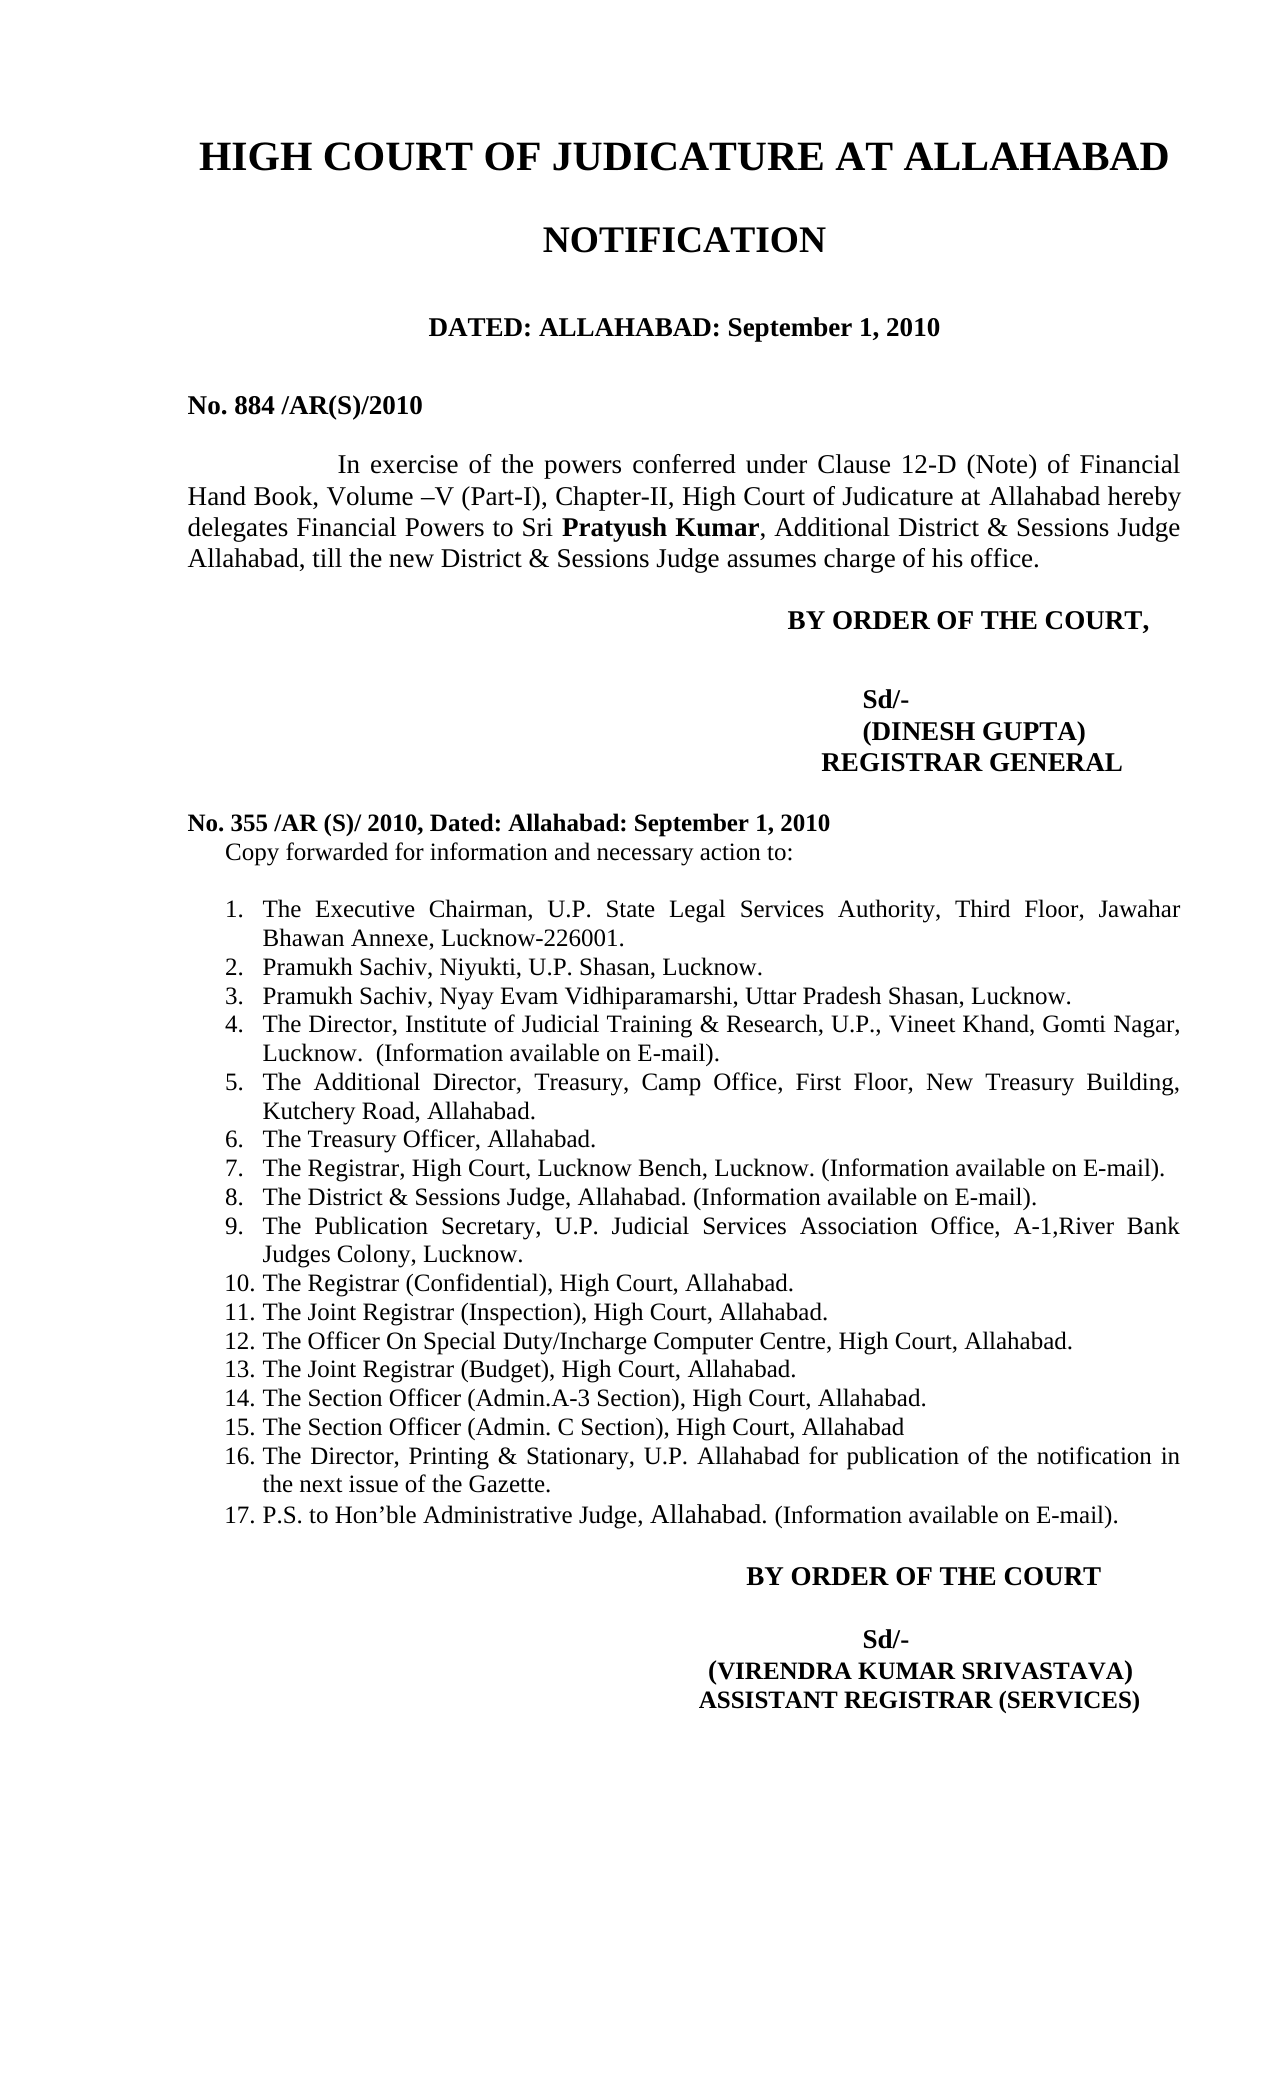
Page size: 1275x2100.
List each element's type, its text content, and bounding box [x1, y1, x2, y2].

list Pramukh Sachiv, Niyukti, U.P. Shasan, Lucknow. [225, 952, 1181, 981]
list The Joint Registrar (Inspection), High Court, Allahabad. [224, 1297, 1181, 1326]
list Pramukh Sachiv, Nyay Evam Vidhiparamarshi, Uttar Pradesh Shasan, Lucknow. [225, 981, 1181, 1009]
text REGISTRAR GENERAL [187, 746, 1183, 777]
text In exercise of the powers conferred under Clause 12-D (Note) of Financial Hand Book, Volume –V (Part-I), Chapter-II, High Court of Judicature at Allahabad hereby delegates Financial Powers to Sri Pratyush Kumar, Additional District & Sessions Judge Allahabad, till the new District & Sessions Judge assumes charge of his office. [187, 449, 1181, 573]
text HIGH COURT OF JUDICATURE AT ALLAHABAD [187, 131, 1181, 179]
subtitle DATED: ALLAHABAD: September 1, 2010 [187, 311, 1181, 342]
list The Director, Institute of Judicial Training & Research, U.P., Vineet Khand, Gomti Nagar, Lucknow. (Information available on E-mail). [225, 1009, 1181, 1067]
text BY ORDER OF THE COURT, [412, 604, 1181, 636]
list The Additional Director, Treasury, Camp Office, First Floor, New Treasury Building, Kutchery Road, Allahabad. [225, 1067, 1181, 1124]
subtitle NOTIFICATION [187, 217, 1181, 261]
text Sd/- [787, 1623, 1181, 1654]
list The Treasury Officer, Allahabad. [225, 1124, 1181, 1153]
list The Joint Registrar (Budget), High Court, Allahabad. [224, 1354, 1181, 1383]
text BY ORDER OF THE COURT [712, 1561, 1181, 1592]
text ASSISTANT REGISTRAR (SERVICES) [187, 1685, 1183, 1714]
list The Officer On Special Duty/Incharge Computer Centre, High Court, Allahabad. [224, 1326, 1181, 1354]
list The Section Officer (Admin. C Section), High Court, Allahabad [224, 1412, 1181, 1441]
subtitle No. 884 /AR(S)/2010 [187, 389, 1181, 420]
text (DINESH GUPTA) [187, 715, 1183, 746]
list The Executive Chairman, U.P. State Legal Services Authority, Third Floor, Jawahar Bhawan Annexe, Lucknow-226001. [225, 894, 1181, 952]
list The District & Sessions Judge, Allahabad. (Information available on E-mail). [225, 1182, 1181, 1211]
text Sd/- [37, 684, 1181, 715]
text Copy forwarded for information and necessary action to: [187, 837, 1181, 866]
text No. 355 /AR (S)/ 2010, Dated: Allahabad: September 1, 2010 [187, 808, 1183, 837]
list The Registrar (Confidential), High Court, Allahabad. [224, 1268, 1181, 1297]
list P.S. to Hon’ble Administrative Judge, Allahabad. (Information available on E-mail). [224, 1498, 1181, 1529]
list The Registrar, High Court, Lucknow Bench, Lucknow. (Information available on E-mail). [225, 1153, 1181, 1182]
list The Director, Printing & Stationary, U.P. Allahabad for publication of the notification in the next issue of the Gazette. [224, 1441, 1181, 1498]
list The Section Officer (Admin.A-3 Section), High Court, Allahabad. [224, 1383, 1181, 1412]
text (VIRENDRA KUMAR SRIVASTAVA) [562, 1654, 1183, 1685]
list The Publication Secretary, U.P. Judicial Services Association Office, A-1,River Bank Judges Colony, Lucknow. [225, 1211, 1181, 1268]
